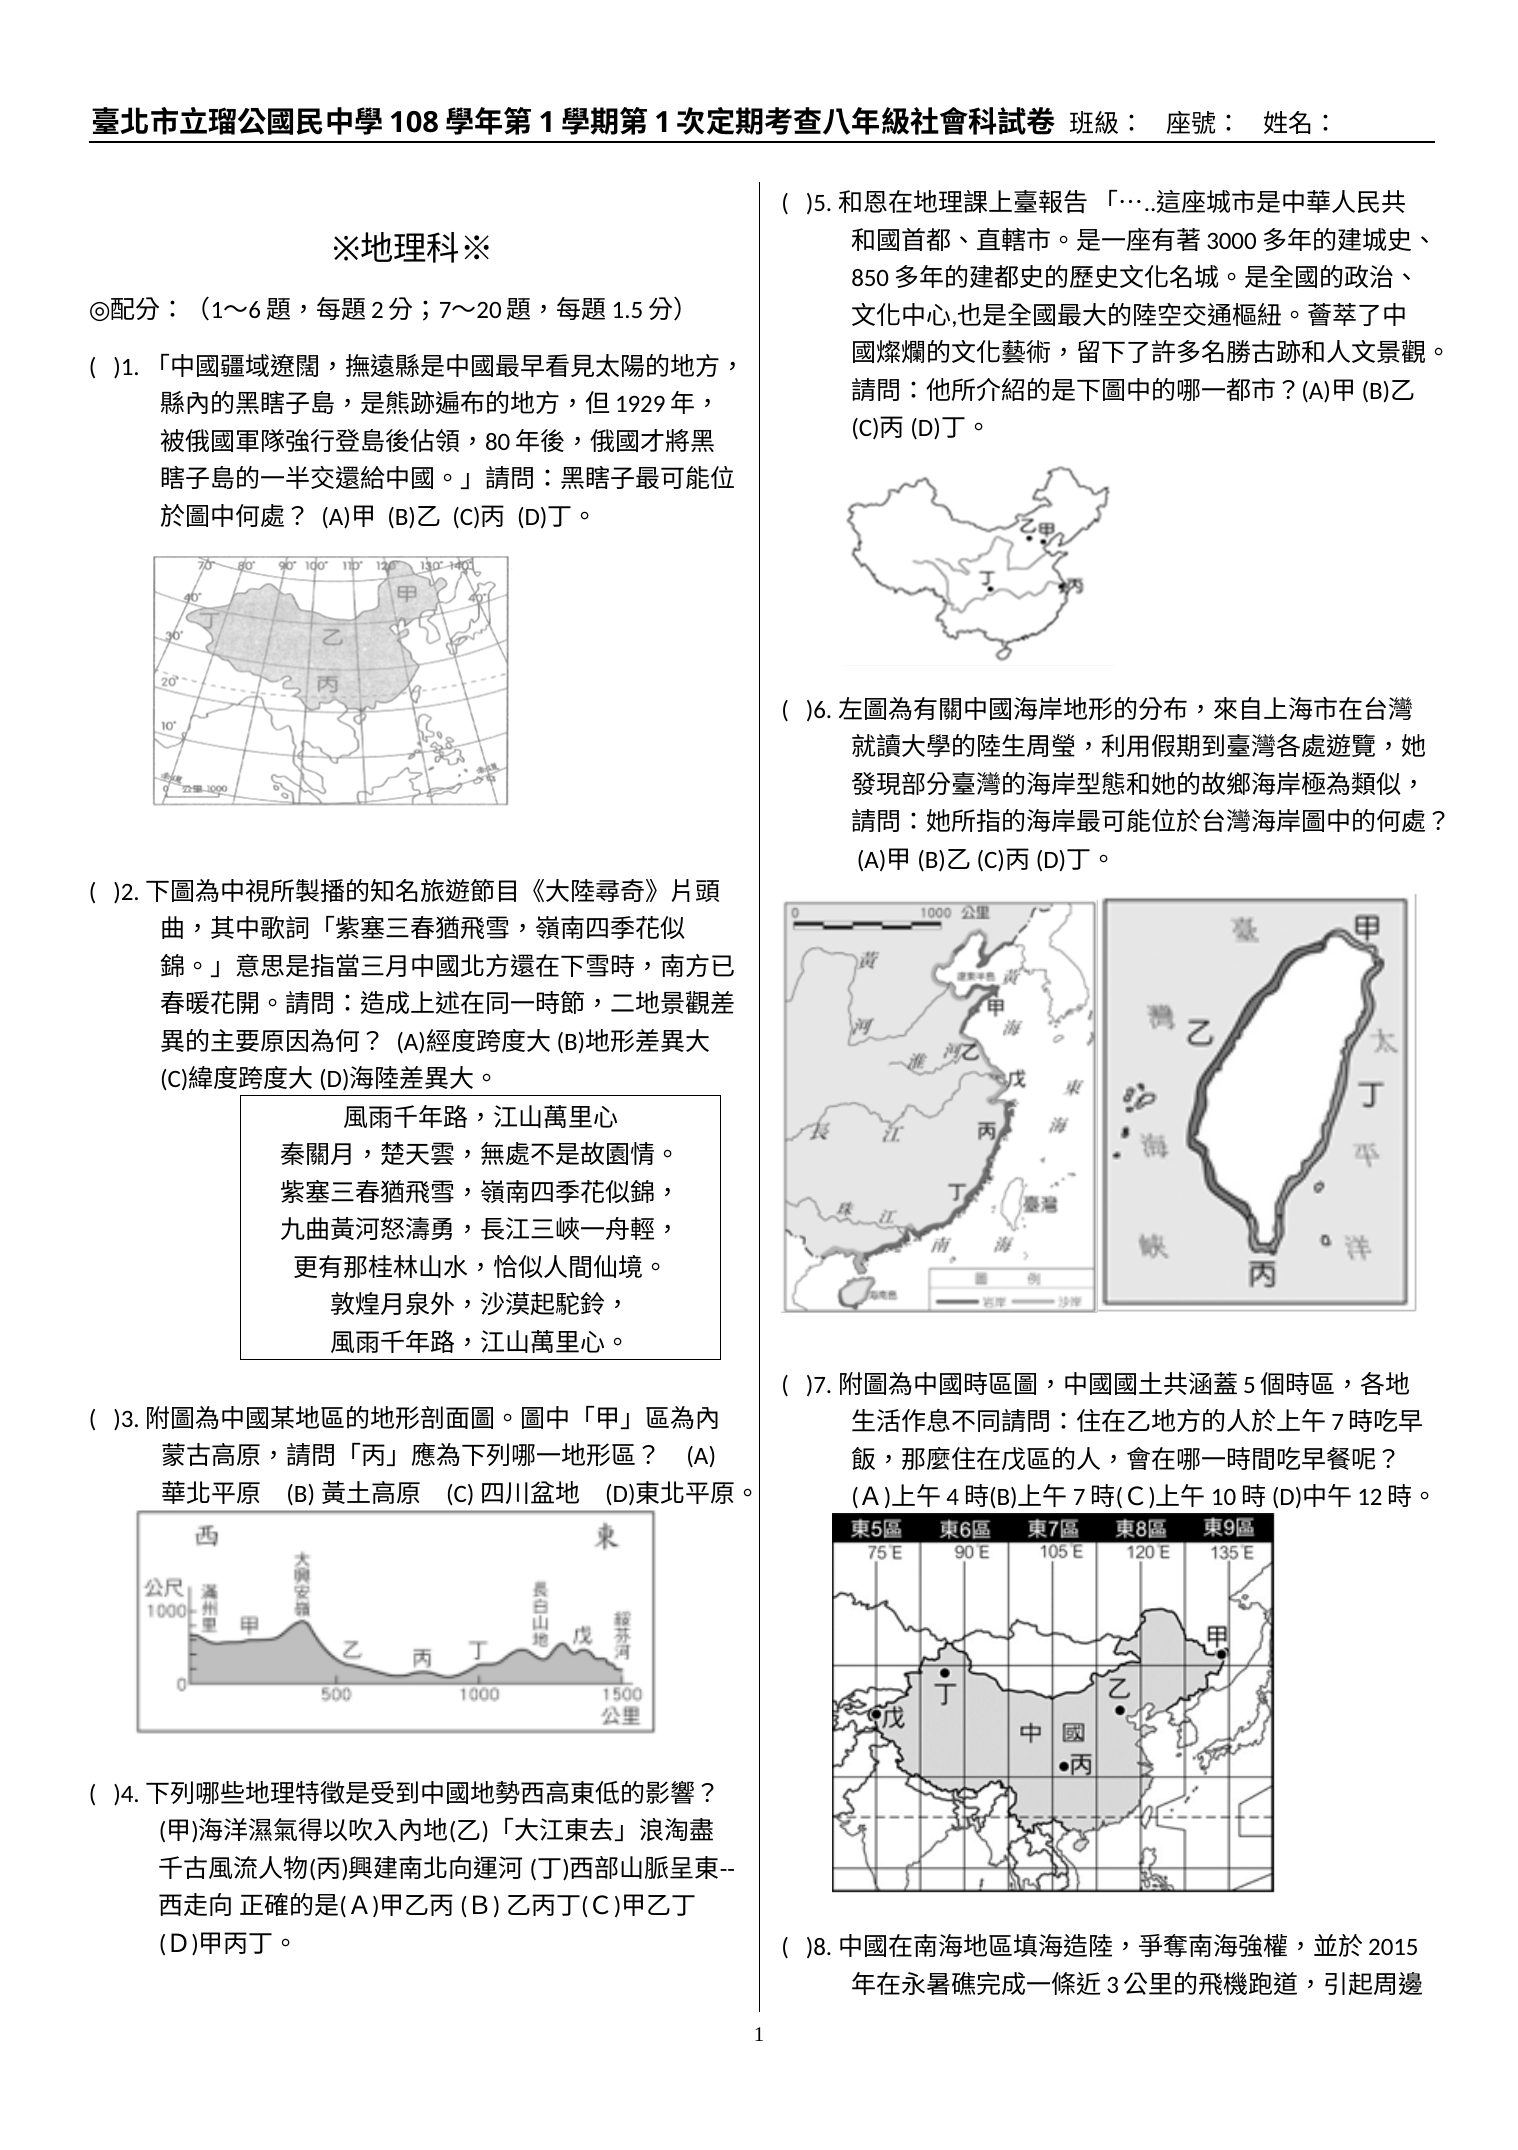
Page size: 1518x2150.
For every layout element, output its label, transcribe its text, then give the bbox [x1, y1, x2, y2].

table_header 臺北市立瑠公國民中學108學年第1學期第1次定期考查八年級社會科試卷 班級： 座號： 姓名： [89, 99, 1435, 141]
text ※地理科※ [88, 222, 737, 270]
text ( )1. 「中國疆域遼闊，撫遠縣是中國最早看見太陽的地方，縣內的黑瞎子島，是熊跡遍布的地方，但1929年，被俄國軍隊強行登島後佔領，80年後，俄國才將黑瞎子島的一半交還給中國。」請問：黑瞎子最可能位於圖中何處？ (A)甲 (B)乙 (C)丙 (D)丁。 [88, 345, 737, 533]
text ( )2. 下圖為中視所製播的知名旅遊節目《大陸尋奇》片頭曲，其中歌詞「紫塞三春猶飛雪，嶺南四季花似錦。」意思是指當三月中國北方還在下雪時，南方已春暖花開。請問：造成上述在同一時節，二地景觀差異的主要原因為何？ (A)經度跨度大 (B)地形差異大 (C)緯度跨度大 (D)海陸差異大。 [88, 870, 737, 1095]
picture [832, 1513, 1276, 1894]
picture [145, 551, 521, 816]
text ( )3. 附圖為中國某地區的地形剖面圖。圖中「甲」區為內蒙古高原，請問「丙」應為下列哪一地形區？ (A)華北平原 (B) 黃土高原 (C) 四川盆地 (D)東北平原。 [88, 1397, 737, 1510]
text ( )6. 左圖為有關中國海岸地形的分布，來自上海市在台灣就讀大學的陸生周瑩，利用假期到臺灣各處遊覽，她發現部分臺灣的海岸型態和她的故鄉海岸極為類似，請問：她所指的海岸最可能位於台灣海岸圖中的何處？ (A)甲 (B)乙 (C)丙 (D)丁。 [781, 688, 1429, 876]
picture [133, 1510, 657, 1738]
picture [843, 463, 1119, 667]
table_header 風雨千年路，江山萬里心 秦關月，楚天雲，無處不是故園情。 紫塞三春猶飛雪，嶺南四季花似錦， 九曲黃河怒濤勇，長江三峽一舟輕， 更有那桂林山水，恰似人間仙境。 敦煌月泉外，沙漠起駝鈴， 風雨千年路，江山萬里心。 [241, 1096, 720, 1359]
text ◎配分：（1〜6題，每題2分；7〜20題，每題1.5分） [88, 289, 737, 327]
text ( )5. 和恩在地理課上臺報告 「…..這座城市是中華人民共和國首都、直轄市。是一座有著3000多年的建城史、850多年的建都史的歷史文化名城。是全國的政治、文化中心,也是全國最大的陸空交通樞紐。薈萃了中國燦爛的文化藝術，留下了許多名勝古跡和人文景觀。請問：他所介紹的是下圖中的哪一都市？(A)甲 (B)乙 (C)丙 (D)丁。 [781, 182, 1429, 445]
picture [781, 894, 1419, 1314]
text ( )7. 附圖為中國時區圖，中國國土共涵蓋5個時區，各地生活作息不同請問：住在乙地方的人於上午7時吃早飯，那麼住在戊區的人，會在哪一時間吃早餐呢？ (Ａ)上午4時(B)上午7時(Ｃ)上午10時 (D)中午12時。 [781, 1363, 1429, 1513]
text ( )4. 下列哪些地理特徵是受到中國地勢西高東低的影響？(甲)海洋濕氣得以吹入內地(乙)「大江東去」浪淘盡千古風流人物(丙)興建南北向運河 (丁)西部山脈呈東--西走向 正確的是(Ａ)甲乙丙 (Ｂ) 乙丙丁(Ｃ)甲乙丁 (Ｄ)甲丙丁。 [88, 1772, 737, 1960]
text ( )8. 中國在南海地區填海造陸，爭奪南海強權，並於2015年在永暑礁完成一條近3公里的飛機跑道，引起周邊 [781, 1926, 1429, 2001]
